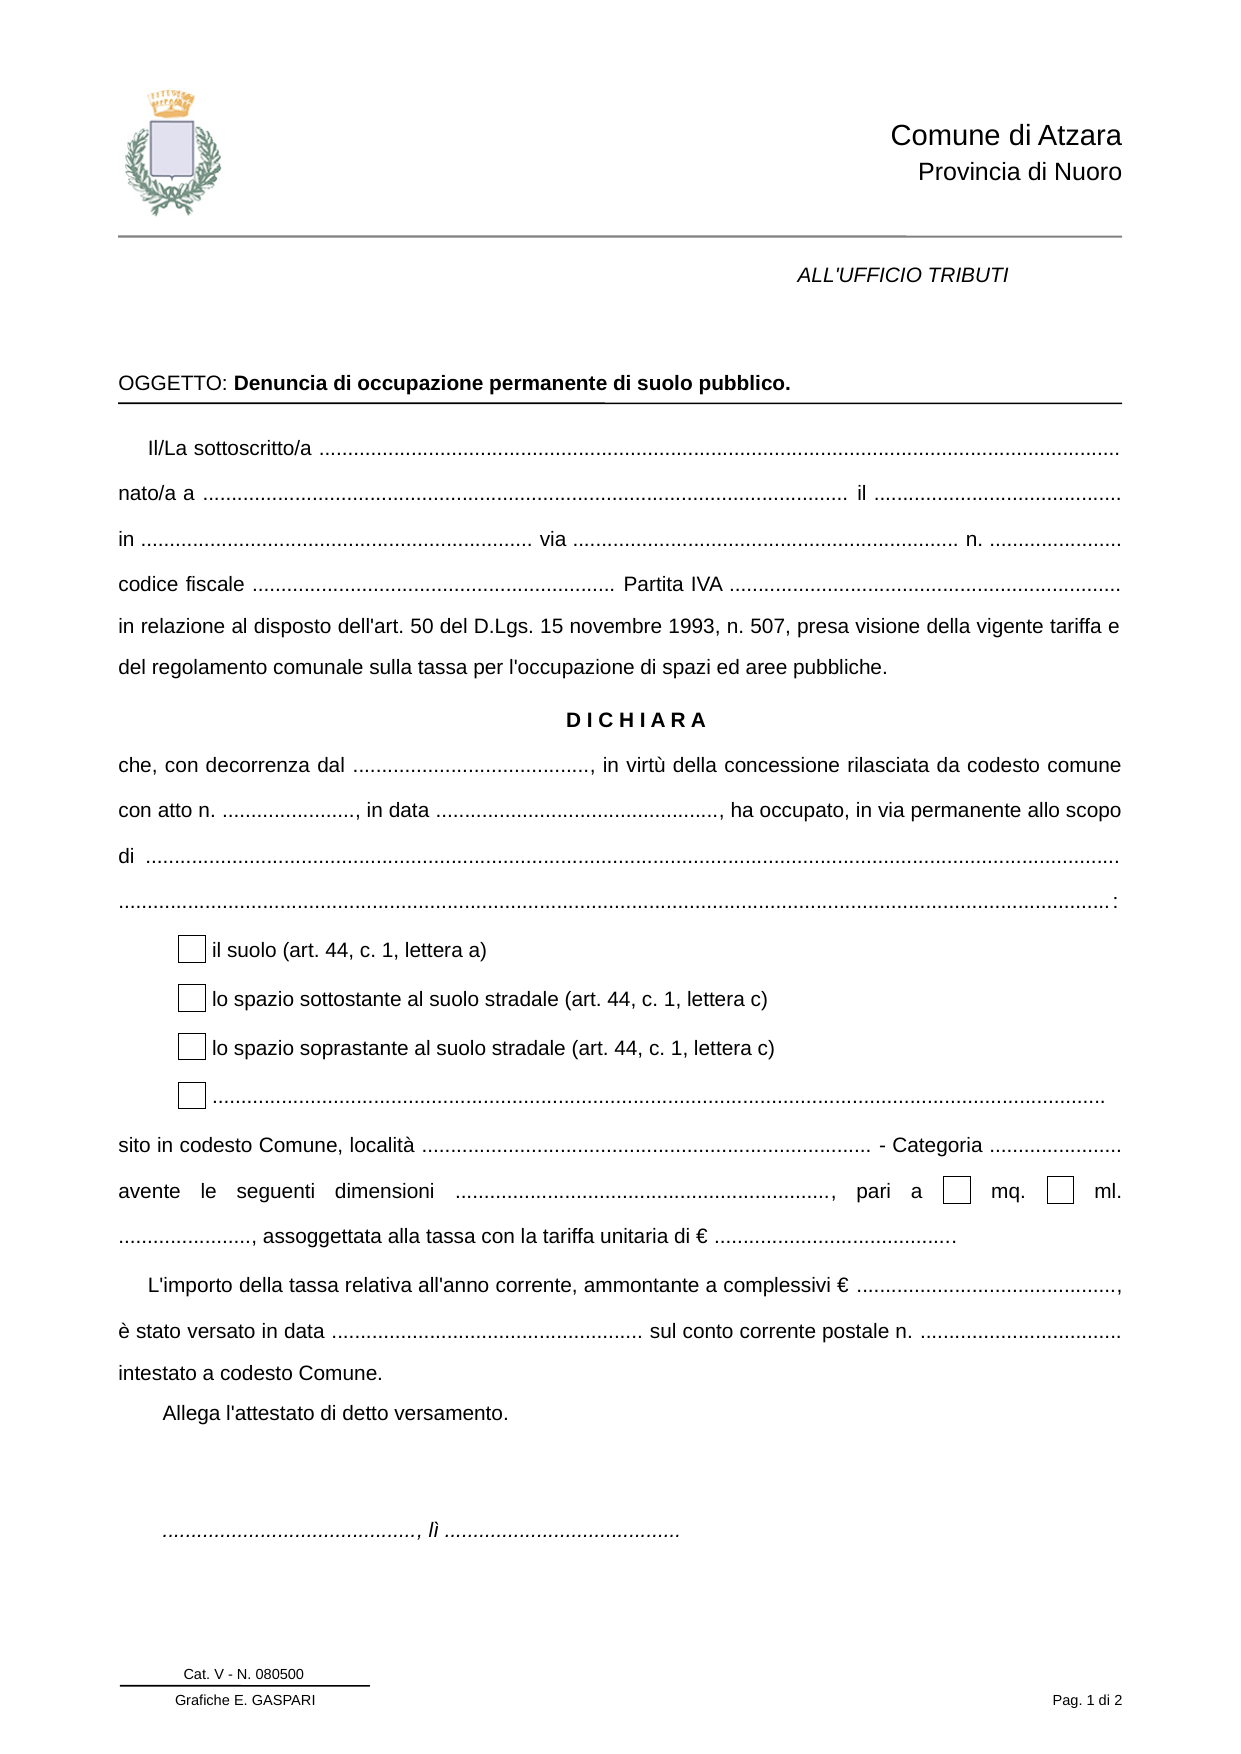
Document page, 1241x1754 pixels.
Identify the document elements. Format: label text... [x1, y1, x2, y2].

text Provincia di Nuoro [224, 157, 1122, 185]
text lo spazio soprastante al suolo stradale (art. 44, c. 1, lettera c) [177, 1032, 944, 1061]
text che, con decorrenza dal ........................................., in virtù della concessione rilasciata da codesto comune con atto n. ......................., in data ................................................., ha occupato, in via permanente allo scopo di ......................................................................................................................................................................... ............................................................................................................................................................................: [118, 749, 1122, 914]
text Comune di Atzara [224, 118, 1122, 152]
text Allega l'attestato di detto versamento. [162, 1401, 1122, 1425]
text sito in codesto Comune, località .............................................................................. - Categoria ....................... avente le seguenti dimensioni ................................................................., pari a mq. ml. ......................., assoggettata alla tassa con la tariffa unitaria di € .......................................... [118, 1129, 1122, 1249]
subtitle ALL'UFFICIO TRIBUTI [797, 263, 1122, 287]
text D I C H I A R A [566, 708, 1122, 732]
text L'importo della tassa relativa all'anno corrente, ammontante a complessivi € ............................................., è stato versato in data ...................................................... sul conto corrente postale n. ................................... intestato a codesto Comune. [118, 1269, 1122, 1384]
text il suolo (art. 44, c. 1, lettera a) [177, 934, 1122, 963]
text ........................................................................................................................................................... [118, 1081, 1122, 1109]
text lo spazio sottostante al suolo stradale (art. 44, c. 1, lettera c) [177, 983, 944, 1012]
text ............................................, lì ......................................... [162, 1514, 1122, 1542]
text OGGETTO: Denuncia di occupazione permanente di suolo pubblico. [118, 371, 1122, 395]
text Il/La sottoscritto/a ........................................................................................................................................... nato/a a ................................................................................................................ il ........................................... in .................................................................... via ................................................................... n. ....................... codice fiscale ............................................................... Partita IVA .................................................................... in relazione al disposto dell'art. 50 del D.Lgs. 15 novembre 1993, n. 507, presa visione della vigente tariffa e del regolamento comunale sulla tassa per l'occupazione di spazi ed aree pubbliche. [118, 432, 1122, 679]
picture [122, 87, 224, 219]
